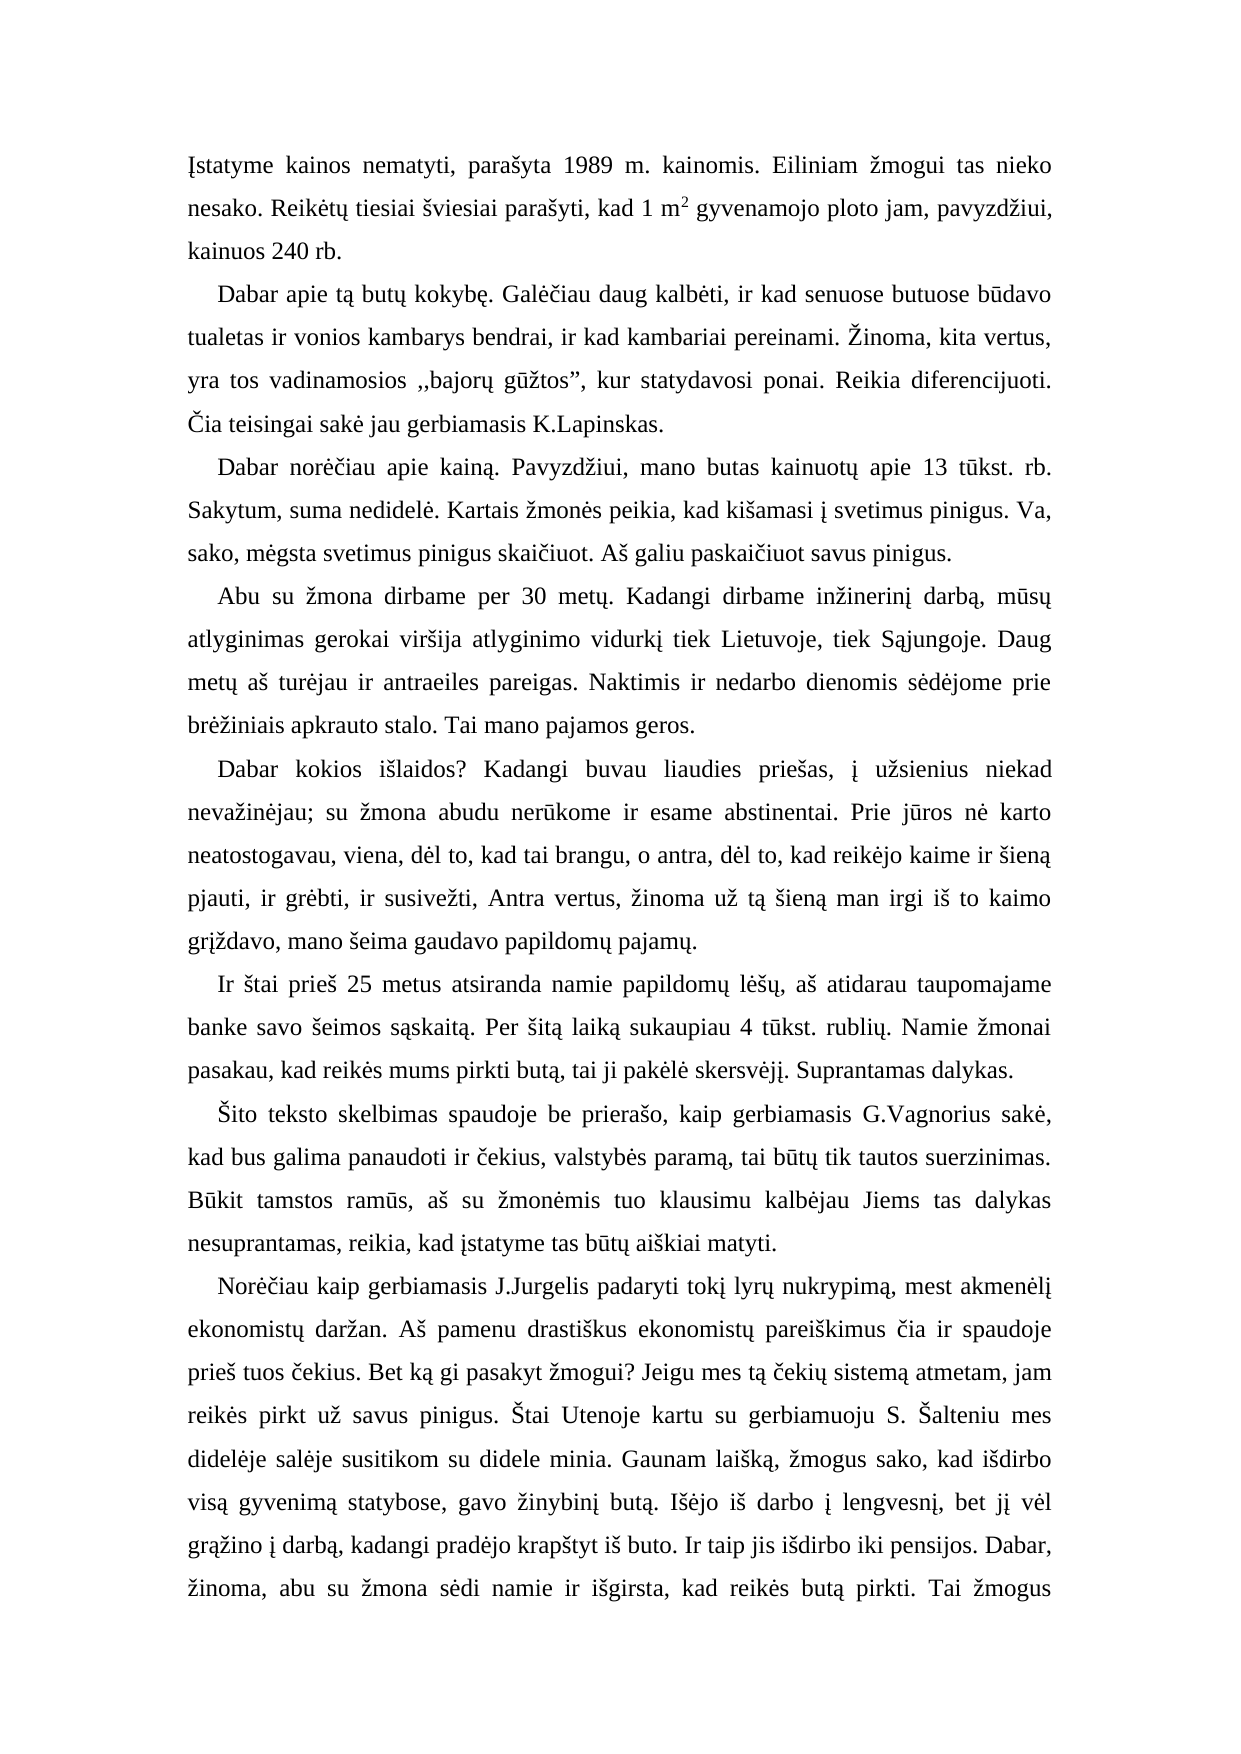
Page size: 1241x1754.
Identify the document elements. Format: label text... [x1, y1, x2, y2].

text Šito teksto skelbimas spaudoje be prierašo, kaip gerbiamasis G.Vagnorius sakė, kad bus galima panaudoti ir čekius, valstybės paramą, tai būtų tik tautos suerzinimas. Būkit tamstos ramūs, aš su žmonėmis tuo klausimu kalbėjau Jiems tas dalykas nesuprantamas, reikia, kad įstatyme tas būtų aiškiai matyti. [187, 1099, 1053, 1257]
text Norėčiau kaip gerbiamasis J.Jurgelis padaryti tokį lyrų nukrypimą, mest akmenėlį ekonomistų daržan. Aš pamenu drastiškus ekonomistų pareiškimus čia ir spaudoje prieš tuos čekius. Bet ką gi pasakyt žmogui? Jeigu mes tą čekių sistemą atmetam, jam reikės pirkt už savus pinigus. Štai Utenoje kartu su gerbiamuoju S. Šalteniu mes didelėje salėje susitikom su didele minia. Gaunam laišką, žmogus sako, kad išdirbo visą gyvenimą statybose, gavo žinybinį butą. Išėjo iš darbo į lengvesnį, bet jį vėl grąžino į darbą, kadangi pradėjo krapštyt iš buto. Ir taip jis išdirbo iki pensijos. Dabar, žinoma, abu su žmona sėdi namie ir išgirsta, kad reikės butą pirkti. Tai žmogus [187, 1271, 1053, 1602]
text Ir štai prieš 25 metus atsiranda namie papildomų lėšų, aš atidarau taupomajame banke savo šeimos sąskaitą. Per šitą laiką sukaupiau 4 tūkst. rublių. Namie žmonai pasakau, kad reikės mums pirkti butą, tai ji pakėlė skersvėjį. Suprantamas dalykas. [187, 969, 1053, 1084]
text Dabar apie tą butų kokybę. Galėčiau daug kalbėti, ir kad senuose butuose būdavo tualetas ir vonios kambarys bendrai, ir kad kambariai pereinami. Žinoma, kita vertus, yra tos vadinamosios ,,bajorų gūžtos”, kur statydavosi ponai. Reikia diferencijuoti. Čia teisingai sakė jau gerbiamasis K.Lapinskas. [187, 279, 1053, 437]
text Įstatyme kainos nematyti, parašyta 1989 m. kainomis. Eiliniam žmogui tas nieko nesako. Reikėtų tiesiai šviesiai parašyti, kad 1 m2 gyvenamojo ploto jam, pavyzdžiui, kainuos 240 rb. [187, 150, 1053, 265]
text Abu su žmona dirbame per 30 metų. Kadangi dirbame inžinerinį darbą, mūsų atlyginimas gerokai viršija atlyginimo vidurkį tiek Lietuvoje, tiek Sąjungoje. Daug metų aš turėjau ir antraeiles pareigas. Naktimis ir nedarbo dienomis sėdėjome prie brėžiniais apkrauto stalo. Tai mano pajamos geros. [187, 581, 1053, 739]
text Dabar norėčiau apie kainą. Pavyzdžiui, mano butas kainuotų apie 13 tūkst. rb. Sakytum, suma nedidelė. Kartais žmonės peikia, kad kišamasi į svetimus pinigus. Va, sako, mėgsta svetimus pinigus skaičiuot. Aš galiu paskaičiuot savus pinigus. [187, 452, 1053, 567]
text Dabar kokios išlaidos? Kadangi buvau liaudies priešas, į užsienius niekad nevažinėjau; su žmona abudu nerūkome ir esame abstinentai. Prie jūros nė karto neatostogavau, viena, dėl to, kad tai brangu, o antra, dėl to, kad reikėjo kaime ir šieną pjauti, ir grėbti, ir susivežti, Antra vertus, žinoma už tą šieną man irgi iš to kaimo grįždavo, mano šeima gaudavo papildomų pajamų. [187, 754, 1053, 955]
